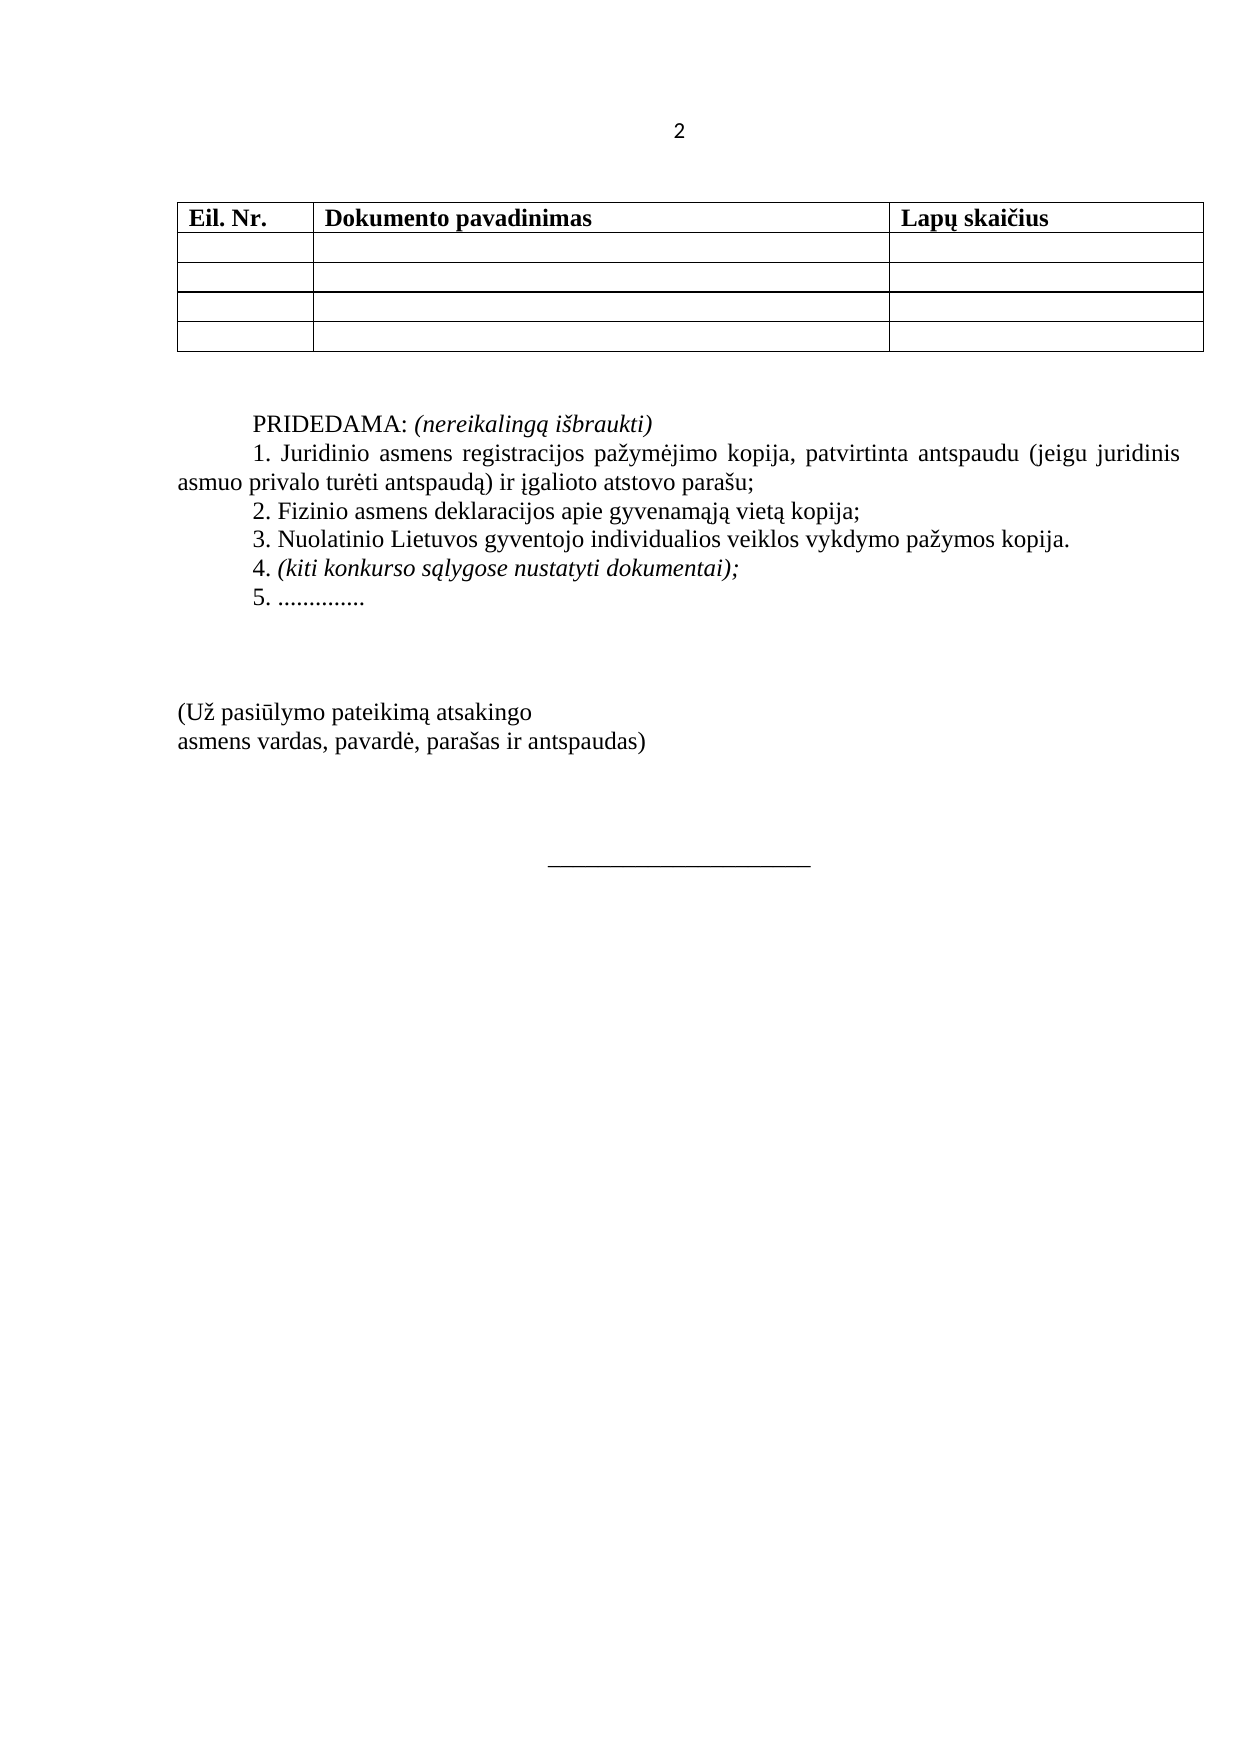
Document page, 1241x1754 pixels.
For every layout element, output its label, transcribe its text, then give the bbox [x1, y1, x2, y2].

table_cell [178, 322, 313, 351]
text 2. Fizinio asmens deklaracijos apie gyvenamąją vietą kopija; [177, 496, 1181, 524]
table_cell [890, 233, 1203, 262]
text asmens vardas, pavardė, parašas ir antspaudas) [177, 726, 1181, 754]
text _____________________ [177, 841, 1181, 869]
text 3. Nuolatinio Lietuvos gyventojo individualios veiklos vykdymo pažymos kopija. [177, 524, 1181, 553]
table_cell [178, 293, 313, 321]
text 1. Juridinio asmens registracijos pažymėjimo kopija, patvirtinta antspaudu (jeigu juridinis asmuo privalo turėti antspaudą) ir įgalioto atstovo parašu; [177, 438, 1181, 496]
table_cell [178, 263, 313, 291]
table_header Lapų skaičius [890, 203, 1203, 232]
text PRIDEDAMA: (nereikalingą išbraukti) [177, 409, 1181, 438]
table_cell [314, 233, 889, 262]
table_cell [314, 263, 889, 291]
table_cell [890, 263, 1203, 291]
table_header Eil. Nr. [178, 203, 313, 232]
table_cell [890, 322, 1203, 351]
text 5. .............. [177, 582, 1181, 611]
table_header Dokumento pavadinimas [314, 203, 889, 232]
table_cell [314, 293, 889, 321]
table_cell [890, 293, 1203, 321]
text 4. (kiti konkurso sąlygose nustatyti dokumentai); [177, 553, 1181, 582]
text (Už pasiūlymo pateikimą atsakingo [177, 697, 1181, 726]
table_cell [314, 322, 889, 351]
table_cell [178, 233, 313, 262]
